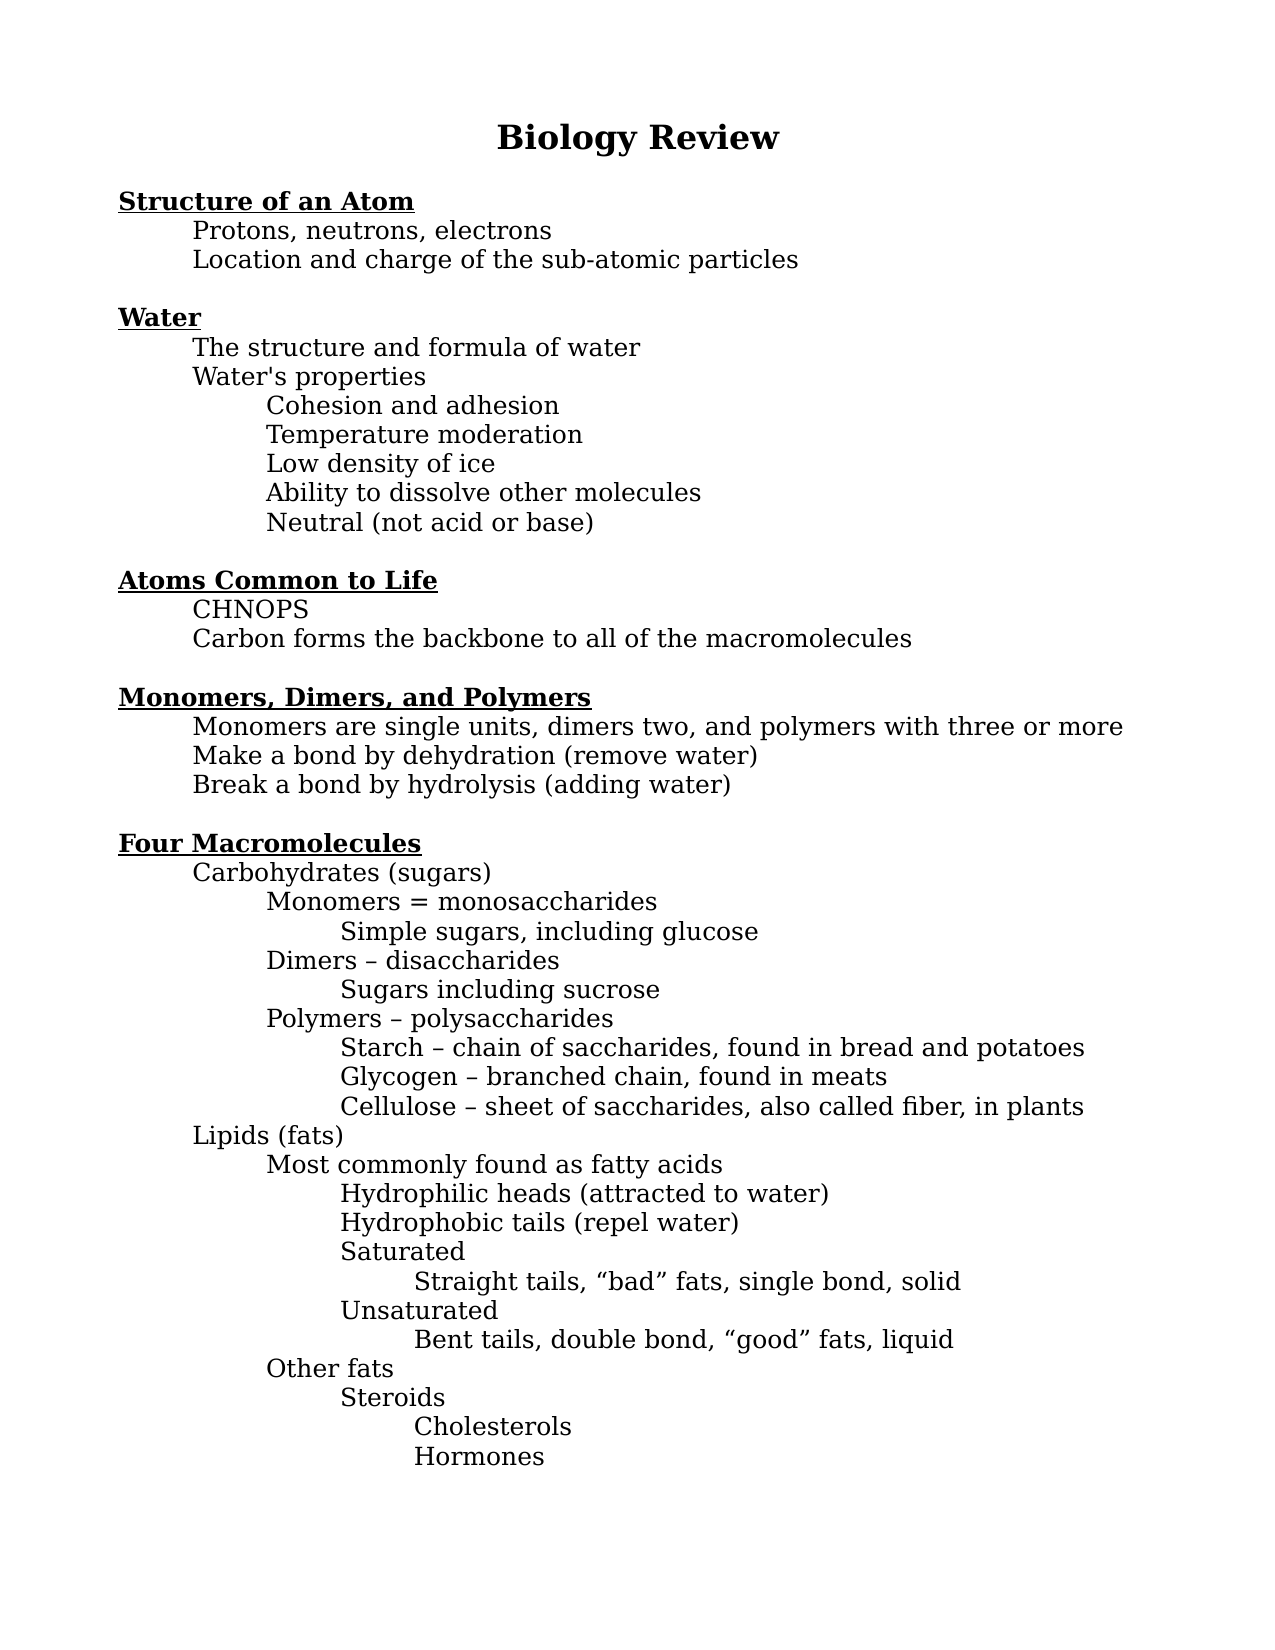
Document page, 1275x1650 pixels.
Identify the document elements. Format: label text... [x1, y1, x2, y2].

text Atoms Common to Life [118, 566, 1157, 595]
text Starch – chain of saccharides, found in bread and potatoes [118, 1033, 1157, 1062]
text Carbon forms the backbone to all of the macromolecules [118, 624, 1157, 654]
text Carbohydrates (sugars) [118, 858, 1157, 887]
text Make a bond by dehydration (remove water) [118, 741, 1157, 771]
text Structure of an Atom [118, 186, 1157, 216]
text Saturated [118, 1237, 1157, 1267]
text Low density of ice [118, 449, 1157, 478]
text Protons, neutrons, electrons [118, 216, 1157, 245]
text Straight tails, “bad” fats, single bond, solid [118, 1267, 1157, 1296]
text CHNOPS [118, 595, 1157, 624]
text Steroids [118, 1383, 1157, 1412]
text Biology Review [118, 118, 1157, 157]
text Polymers – polysaccharides [118, 1004, 1157, 1033]
text Dimers – disaccharides [118, 946, 1157, 975]
text Cellulose – sheet of saccharides, also called fiber, in plants [118, 1092, 1157, 1121]
text Lipids (fats) [118, 1121, 1157, 1150]
text Simple sugars, including glucose [118, 917, 1157, 946]
text Cholesterols [118, 1412, 1157, 1442]
text Water's properties [118, 362, 1157, 391]
text Water [118, 303, 1157, 333]
text Location and charge of the sub-atomic particles [118, 245, 1157, 274]
text Monomers, Dimers, and Polymers [118, 683, 1157, 712]
text Sugars including sucrose [118, 975, 1157, 1004]
text Monomers = monosaccharides [118, 887, 1157, 917]
text Monomers are single units, dimers two, and polymers with three or more [118, 712, 1157, 741]
text Bent tails, double bond, “good” fats, liquid [118, 1325, 1157, 1354]
text Four Macromolecules [118, 829, 1157, 858]
text Temperature moderation [118, 420, 1157, 449]
text Break a bond by hydrolysis (adding water) [118, 771, 1157, 800]
text The structure and formula of water [118, 333, 1157, 362]
text Hydrophobic tails (repel water) [118, 1208, 1157, 1237]
text Neutral (not acid or base) [118, 508, 1157, 537]
text Cohesion and adhesion [118, 391, 1157, 420]
text Hydrophilic heads (attracted to water) [118, 1179, 1157, 1208]
text Hormones [118, 1442, 1157, 1471]
text Unsaturated [118, 1296, 1157, 1325]
text Other fats [118, 1354, 1157, 1383]
text Glycogen – branched chain, found in meats [118, 1062, 1157, 1092]
text Most commonly found as fatty acids [118, 1150, 1157, 1179]
text Ability to dissolve other molecules [118, 478, 1157, 508]
